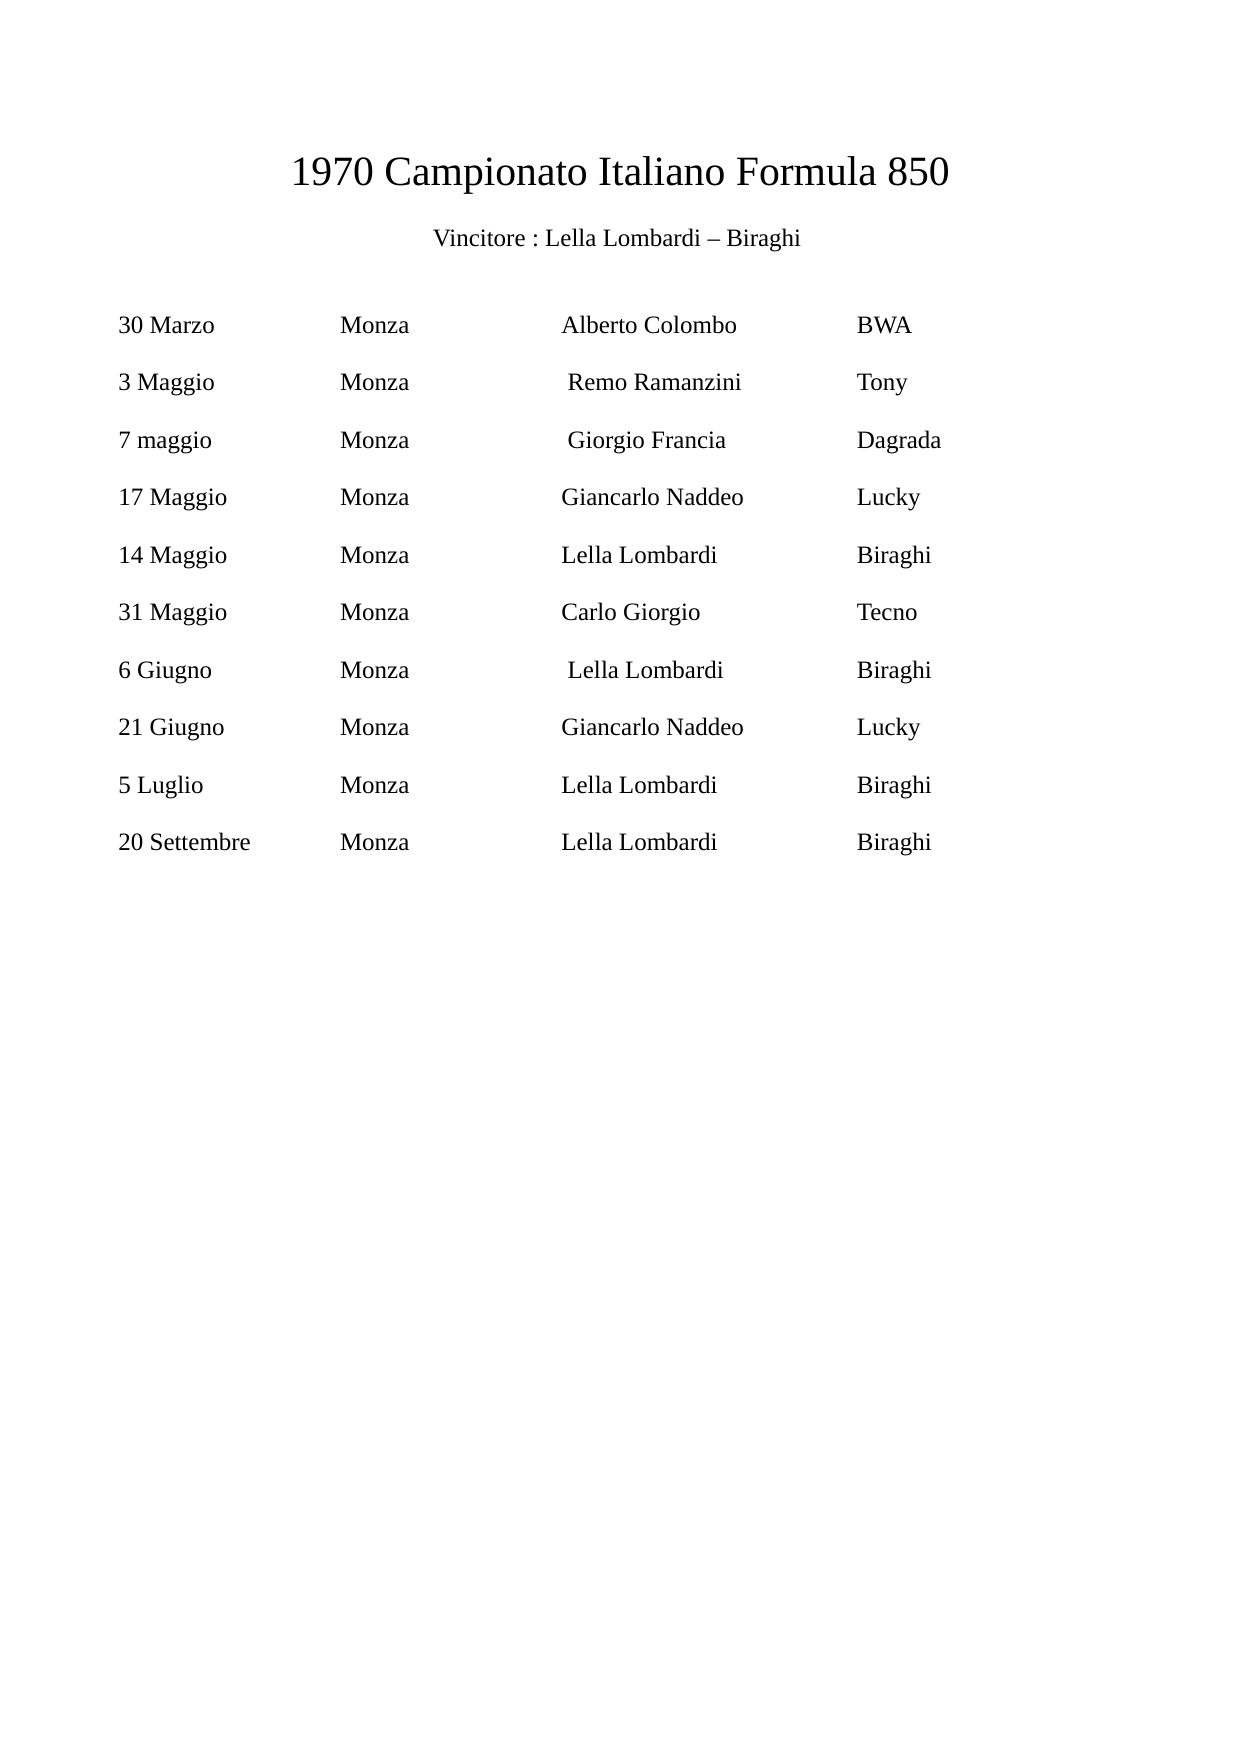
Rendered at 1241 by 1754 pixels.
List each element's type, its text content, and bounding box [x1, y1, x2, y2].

text 3 Maggio Monza Remo Ramanzini Tony [118, 367, 1122, 396]
text 20 Settembre Monza Lella Lombardi Biraghi [118, 827, 1122, 856]
text 30 Marzo Monza Alberto Colombo BWA [118, 310, 1122, 338]
text 14 Maggio Monza Lella Lombardi Biraghi [118, 540, 1122, 568]
text 5 Luglio Monza Lella Lombardi Biraghi [118, 770, 1122, 798]
text 31 Maggio Monza Carlo Giorgio Tecno [118, 597, 1122, 626]
text 1970 Campionato Italiano Formula 850 [118, 147, 1122, 195]
text 7 maggio Monza Giorgio Francia Dagrada [118, 425, 1122, 453]
text 6 Giugno Monza Lella Lombardi Biraghi [118, 655, 1122, 683]
text Vincitore : Lella Lombardi – Biraghi [118, 223, 1122, 252]
text 21 Giugno Monza Giancarlo Naddeo Lucky [118, 712, 1122, 741]
text 17 Maggio Monza Giancarlo Naddeo Lucky [118, 482, 1122, 511]
